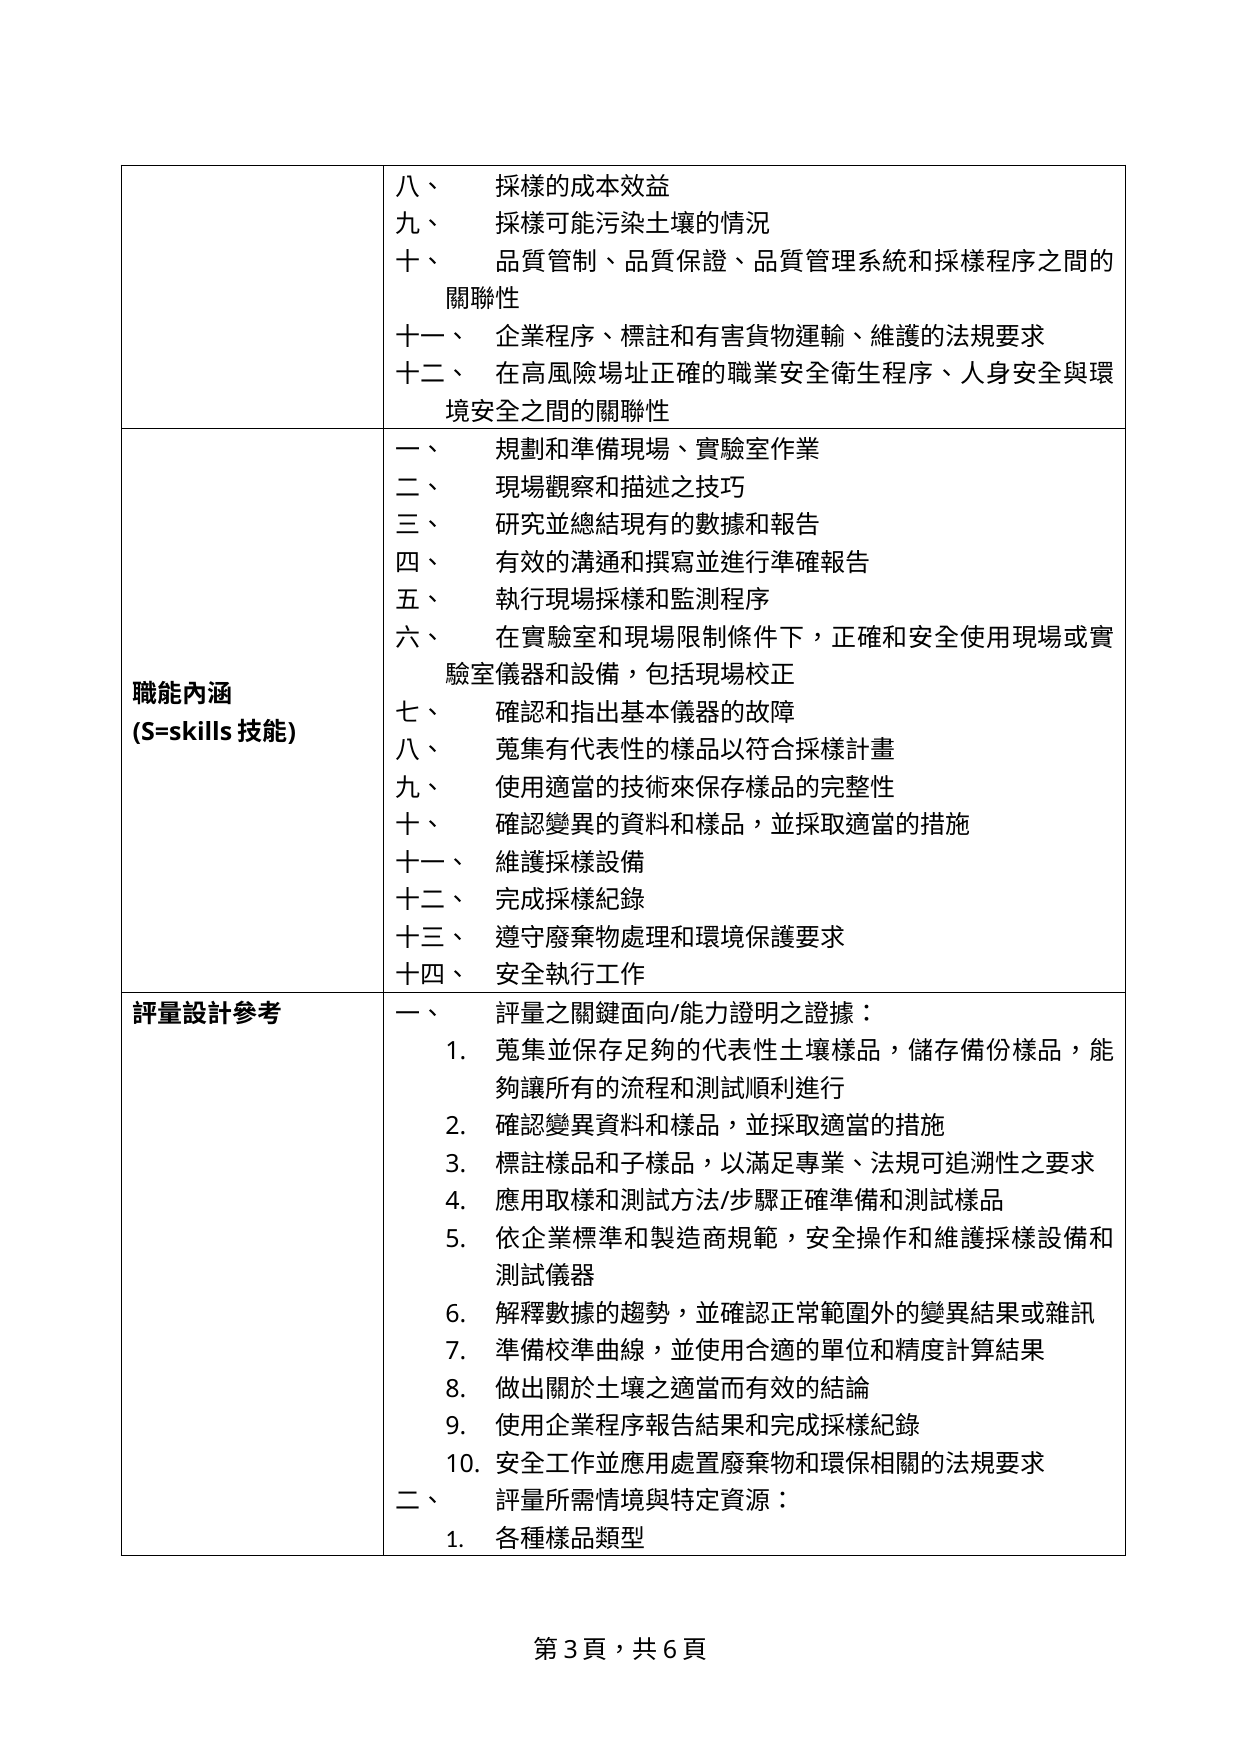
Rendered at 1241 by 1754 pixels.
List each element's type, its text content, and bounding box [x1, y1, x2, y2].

table_cell 規劃和準備現場、實驗室作業 現場觀察和描述之技巧 研究並總結現有的數據和報告 有效的溝通和撰寫並進行準確報告 執行現場採樣和監測程序 在實驗室和現場限制條件下，正確和安全使用現場或實驗室儀器和設備，包括現場校正 確認和指出基本儀器的故障 蒐集有代表性的樣品以符合採樣計畫 使用適當的技術來保存樣品的完整性 確認變異的資料和樣品，並採取適當的措施 維護採樣設備 完成採樣紀錄 遵守廢棄物處理和環境保護要求 安全執行工作 [384, 429, 1125, 992]
table_cell 評量設計參考 [122, 993, 383, 1555]
table_cell [122, 166, 383, 428]
table_cell 職能內涵 (S=skills技能) [122, 429, 383, 992]
table_cell 評量之關鍵面向/能力證明之證據： 蒐集並保存足夠的代表性土壤樣品，儲存備份樣品，能夠讓所有的流程和測試順利進行 確認變異資料和樣品，並採取適當的措施 標註樣品和子樣品，以滿足專業、法規可追溯性之要求 應用取樣和測試方法/步驟正確準備和測試樣品 依企業標準和製造商規範，安全操作和維護採樣設備和測試儀器 解釋數據的趨勢，並確認正常範圍外的變異結果或雜訊 準備校準曲線，並使用合適的單位和精度計算結果 做出關於土壤之適當而有效的結論 使用企業程序報告結果和完成採樣紀錄 安全工作並應用處置廢棄物和環保相關的法規要求 評量所需情境與特定資源： 各種樣品類型 採樣計畫 取樣容器和取樣設備 進行現場和實驗室檢測土壤的儀器/儀表 評量方法： 觀察受評者蒐集土壤樣品檢驗 檢視受評者完成的樣品和測試文件 來自同事和主管的回饋，確保受評者遵循企業程序進行採樣/檢驗程序和安全工作 以書面或口頭提問，評量土壤採樣知識、測試儀器及方法 檢視執行人員蒐集與檢測的土壤樣品 [384, 993, 1125, 1555]
table_cell 土壤和土壤科學領域中適當的科學專業用語 土壤分類 基本土壤學，其中包括： 土壤形態 礦物學 物理，化學和生物特性 土壤形成過程 生態系統內的土壤功能 土地利用和土壤系統（相互作用和影響） 代表性樣品的特性 隨機的特性和程序，系統化、分組採樣程序及採樣程序的一致性 保存的樣品的完整性 樣品來源的鑑定，企業或法規規定的可追溯性 採樣的成本效益 採樣可能污染土壤的情況 品質管制、品質保證、品質管理系統和採樣程序之間的關聯性 企業程序、標註和有害貨物運輸、維護的法規要求 在高風險場址正確的職業安全衛生程序、人身安全與環境安全之間的關聯性 [384, 166, 1125, 428]
